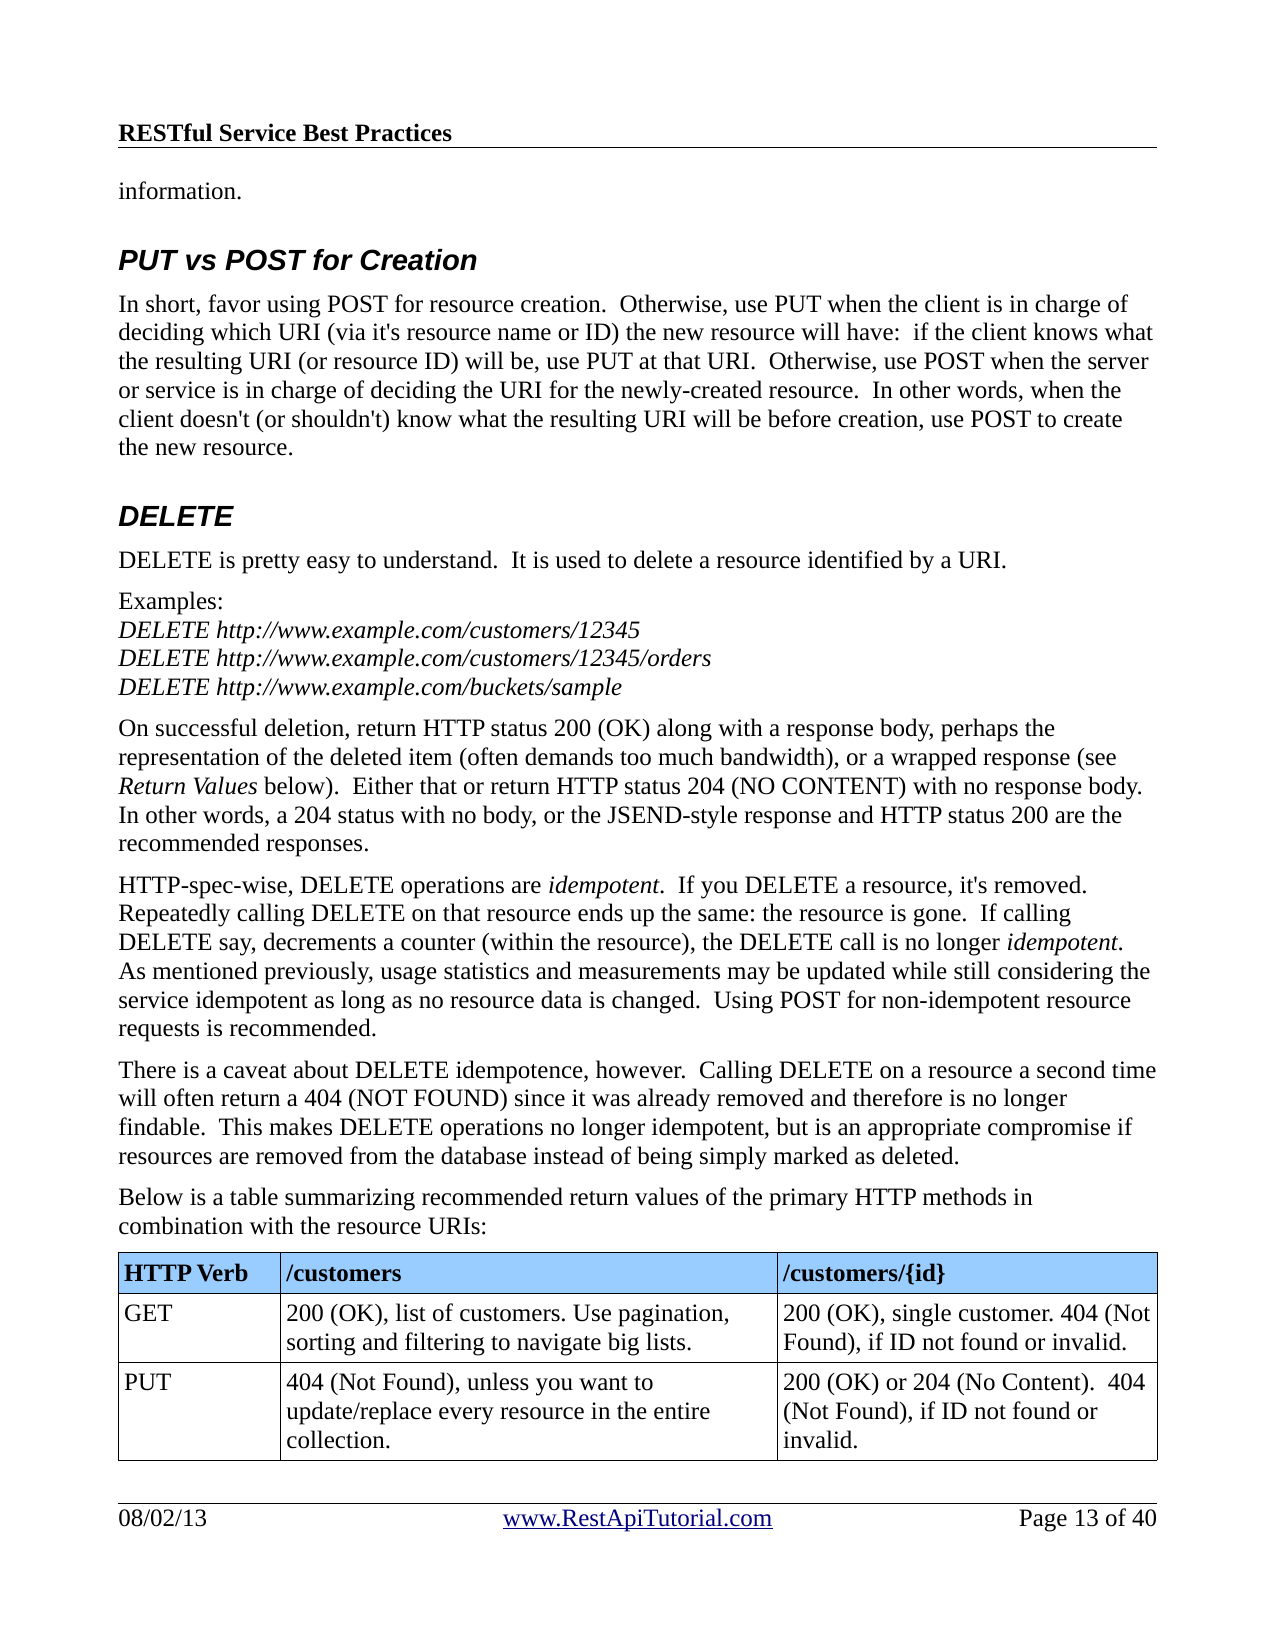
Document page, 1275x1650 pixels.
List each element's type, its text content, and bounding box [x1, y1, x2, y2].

text DELETE http://www.example.com/customers/12345 [118, 615, 1157, 643]
text HTTP-spec-wise, DELETE operations are idempotent. If you DELETE a resource, it's removed. Repeatedly calling DELETE on that resource ends up the same: the resource is gone. If calling DELETE say, decrements a counter (within the resource), the DELETE call is no longer idempotent. As mentioned previously, usage statistics and measurements may be updated while still considering the service idempotent as long as no resource data is changed. Using POST for non-idempotent resource requests is recommended. [118, 870, 1157, 1042]
text DELETE http://www.example.com/customers/12345/orders [118, 643, 1157, 672]
text DELETE is pretty easy to understand. It is used to delete a resource identified by a URI. [118, 545, 1157, 573]
table_cell 404 (Not Found), unless you want to update/replace every resource in the entire collection. [281, 1363, 777, 1459]
text DELETE http://www.example.com/buckets/sample [118, 672, 1157, 701]
subtitle PUT vs POST for Creation [118, 243, 1157, 276]
table_cell 200 (OK) or 204 (No Content). 404 (Not Found), if ID not found or invalid. [778, 1363, 1157, 1459]
table_cell 200 (OK), single customer. 404 (Not Found), if ID not found or invalid. [778, 1294, 1157, 1362]
table_header /customers [281, 1253, 777, 1293]
text In short, favor using POST for resource creation. Otherwise, use PUT when the client is in charge of deciding which URI (via it's resource name or ID) the new resource will have: if the client knows what the resulting URI (or resource ID) will be, use PUT at that URI. Otherwise, use POST when the server or service is in charge of deciding the URI for the newly-created resource. In other words, when the client doesn't (or shouldn't) know what the resulting URI will be before creation, use POST to create the new resource. [118, 289, 1157, 461]
subtitle DELETE [118, 499, 1157, 532]
table_cell GET [119, 1294, 280, 1362]
table_header HTTP Verb [119, 1253, 280, 1293]
text Below is a table summarizing recommended return values of the primary HTTP methods in combination with the resource URIs: [118, 1182, 1157, 1240]
table_header /customers/{id} [778, 1253, 1157, 1293]
table_cell PUT [119, 1363, 280, 1459]
table_cell 200 (OK), list of customers. Use pagination, sorting and filtering to navigate big lists. [281, 1294, 777, 1362]
text There is a caveat about DELETE idempotence, however. Calling DELETE on a resource a second time will often return a 404 (NOT FOUND) since it was already removed and therefore is no longer findable. This makes DELETE operations no longer idempotent, but is an appropriate compromise if resources are removed from the database instead of being simply marked as deleted. [118, 1055, 1157, 1170]
text information. [118, 176, 1157, 205]
text Examples: [118, 586, 1157, 615]
text On successful deletion, return HTTP status 200 (OK) along with a response body, perhaps the representation of the deleted item (often demands too much bandwidth), or a wrapped response (see Return Values below). Either that or return HTTP status 204 (NO CONTENT) with no response body. In other words, a 204 status with no body, or the JSEND-style response and HTTP status 200 are the recommended responses. [118, 713, 1157, 857]
